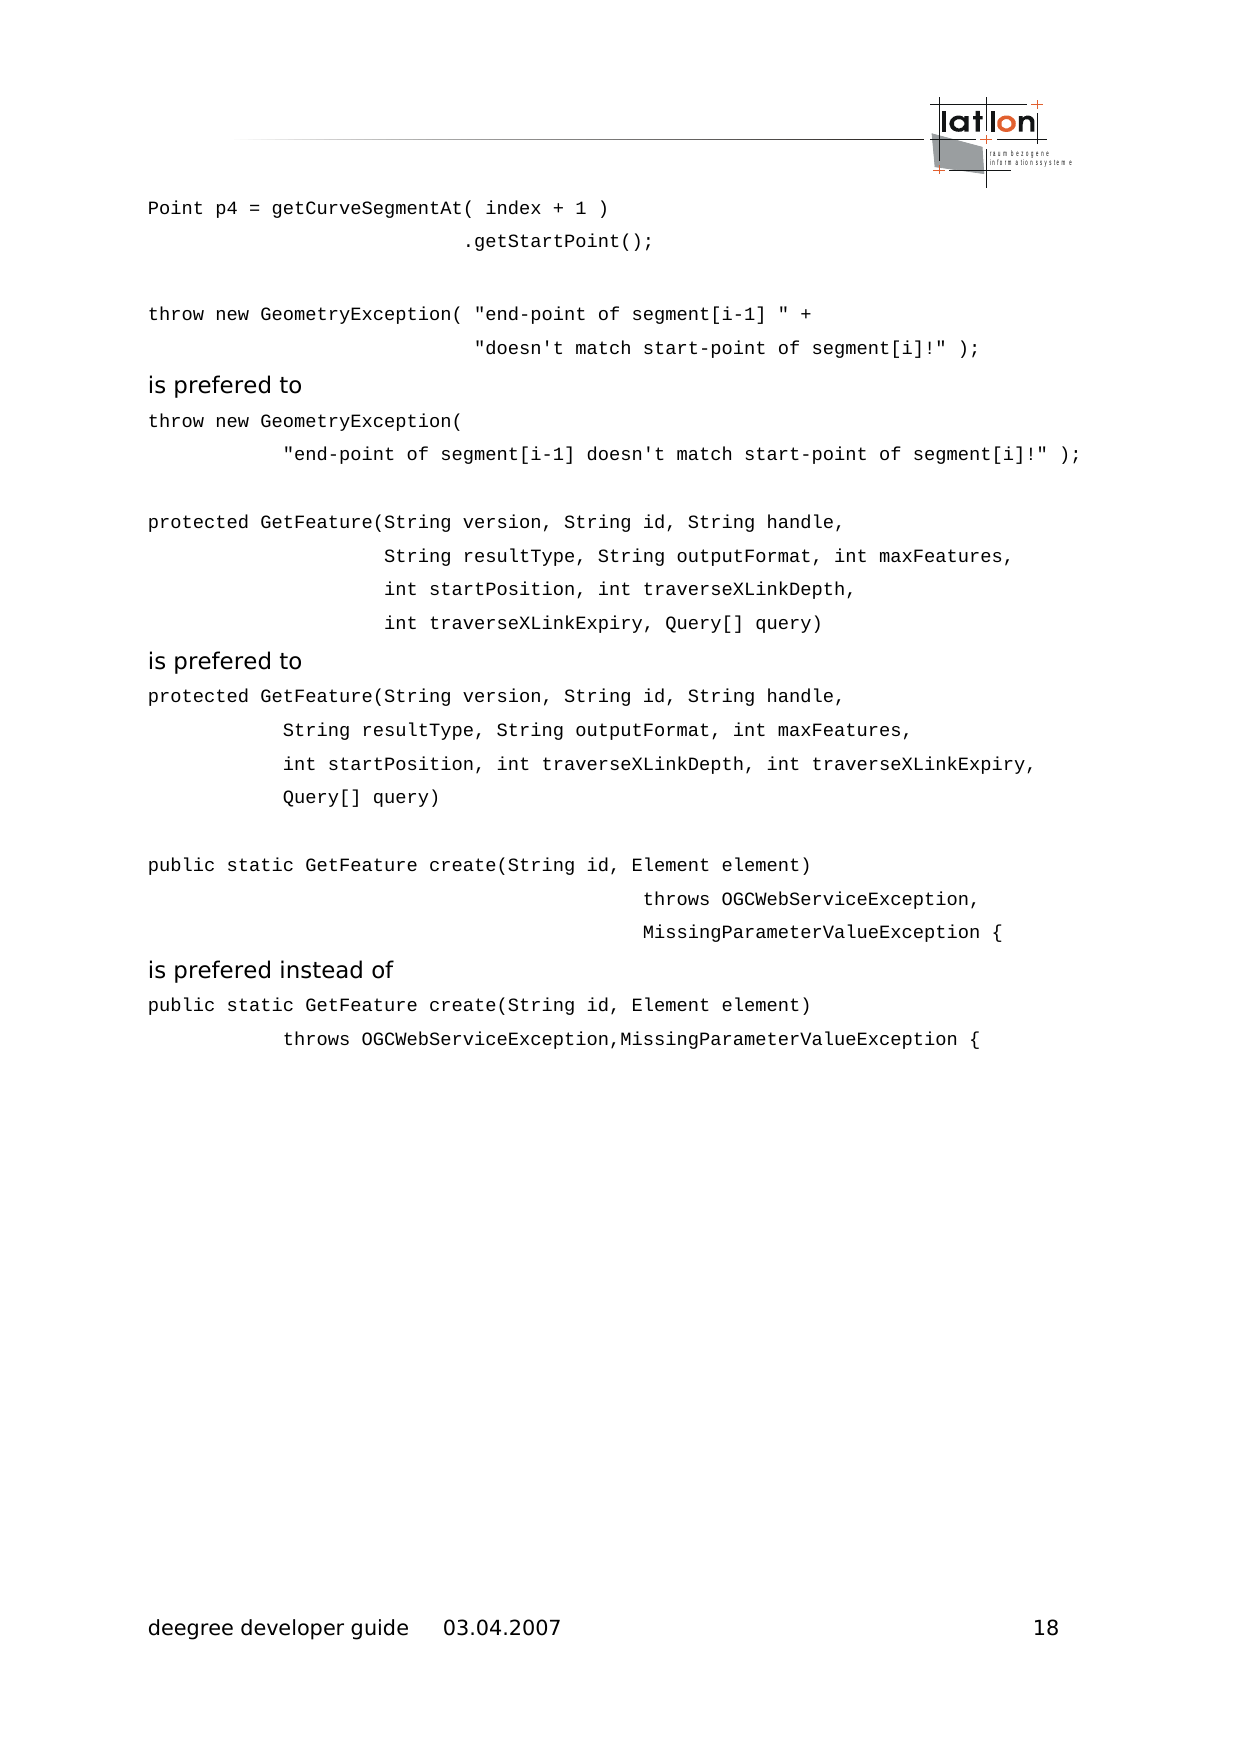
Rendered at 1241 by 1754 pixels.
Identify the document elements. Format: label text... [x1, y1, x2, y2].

text "doesn't match start-point of segment[i]!" ); [148, 338, 1092, 360]
text Query[] query) [148, 788, 1092, 809]
text throws OGCWebServiceException, [148, 889, 1092, 911]
text int startPosition, int traverseXLinkDepth, int traverseXLinkExpiry, [148, 754, 1092, 776]
text protected GetFeature(String version, String id, String handle, [148, 513, 1092, 534]
text public static GetFeature create(String id, Element element) [148, 856, 1092, 877]
text String resultType, String outputFormat, int maxFeatures, [148, 721, 1092, 742]
text is prefered instead of [148, 957, 1092, 984]
text is prefered to [148, 648, 1092, 674]
text is prefered to [148, 372, 1092, 399]
text Point p4 = getCurveSegmentAt( index + 1 ) [148, 198, 1092, 220]
text public static GetFeature create(String id, Element element) [148, 996, 1092, 1018]
text throw new GeometryException( "end-point of segment[i-1] " + [148, 305, 1092, 326]
text String resultType, String outputFormat, int maxFeatures, [148, 547, 1092, 568]
text throw new GeometryException( [148, 412, 1092, 433]
text int startPosition, int traverseXLinkDepth, [148, 580, 1092, 602]
text "end-point of segment[i-1] doesn't match start-point of segment[i]!" ); [148, 445, 1092, 467]
text .getStartPoint(); [148, 232, 1092, 253]
text MissingParameterValueException { [148, 923, 1092, 944]
text throws OGCWebServiceException,MissingParameterValueException { [148, 1030, 1092, 1051]
text int traverseXLinkExpiry, Query[] query) [148, 614, 1092, 635]
text protected GetFeature(String version, String id, String handle, [148, 687, 1092, 708]
